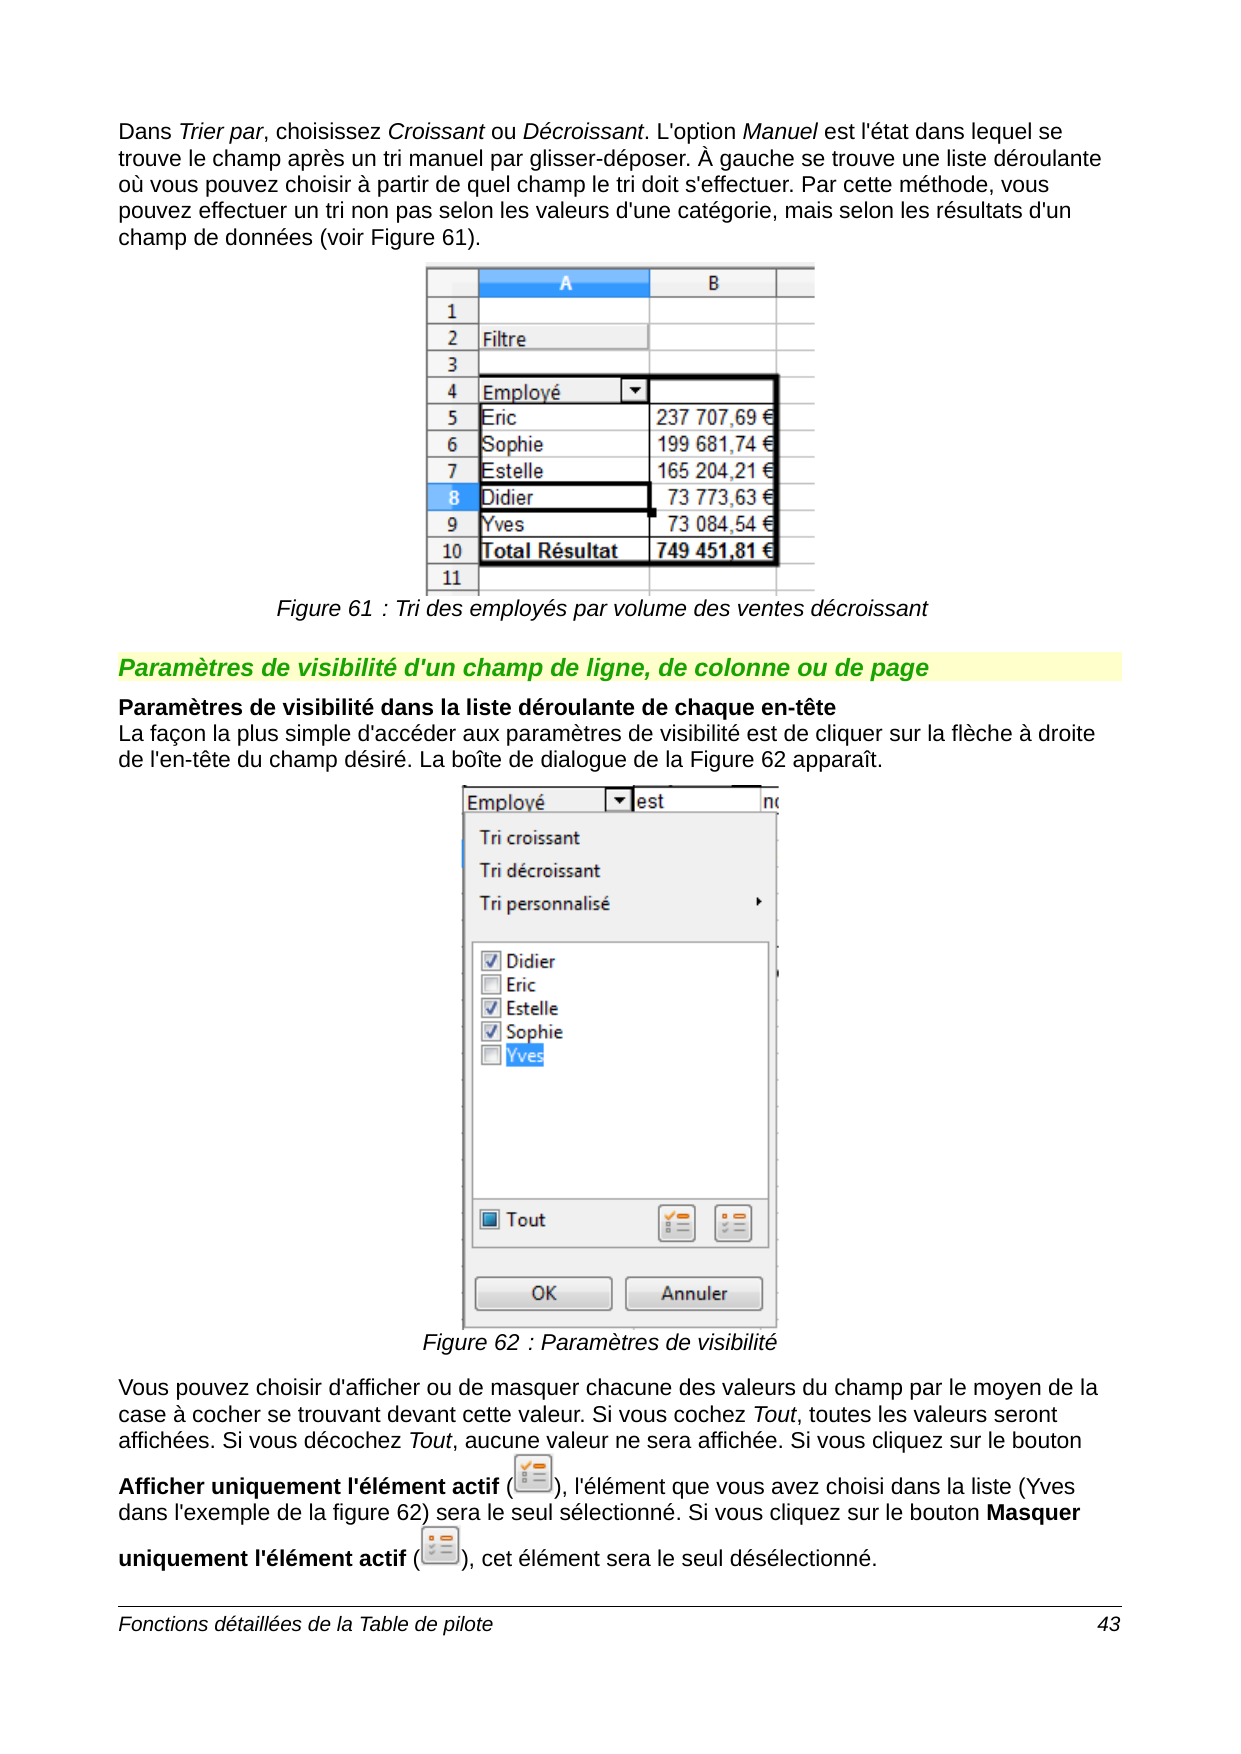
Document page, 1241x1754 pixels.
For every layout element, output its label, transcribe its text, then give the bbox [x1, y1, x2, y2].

text Dans Trier par, choisissez Croissant ou Décroissant. L'option Manuel est l'état dans lequel se trouve le champ après un tri manuel par glisser-déposer. À gauche se trouve une liste déroulante où vous pouvez choisir à partir de quel champ le tri doit s'effectuer. Par cette méthode, vous pouvez effectuer un tri non pas selon les valeurs d'une catégorie, mais selon les résultats d'un champ de données (voir Figure 61). [118, 118, 1122, 250]
text La façon la plus simple d'accéder aux paramètres de visibilité est de cliquer sur la flèche à droite de l'en-tête du champ désiré. La boîte de dialogue de la Figure 62 apparaît. [118, 720, 1122, 773]
text Paramètres de visibilité dans la liste déroulante de chaque en-tête [118, 694, 1122, 720]
text Figure 61 : Tri des employés par volume des ventes décroissant [276, 262, 964, 622]
picture [425, 262, 815, 596]
picture [461, 785, 779, 1330]
subtitle Paramètres de visibilité d'un champ de ligne, de colonne ou de page [118, 652, 1122, 681]
picture [420, 1525, 461, 1566]
text Figure 62 : Paramètres de visibilité [422, 785, 818, 1356]
picture [513, 1453, 554, 1494]
text Vous pouvez choisir d'afficher ou de masquer chacune des valeurs du champ par le moyen de la case à cocher se trouvant devant cette valeur. Si vous cochez Tout, toutes les valeurs seront affichées. Si vous décochez Tout, aucune valeur ne sera affichée. Si vous cliquez sur le bouton Afficher uniquement l'élément actif (), l'élément que vous avez choisi dans la liste (Yves dans l'exemple de la figure 62) sera le seul sélectionné. Si vous cliquez sur le bouton Masquer uniquement l'élément actif (), cet élément sera le seul désélectionné. [118, 1374, 1122, 1571]
